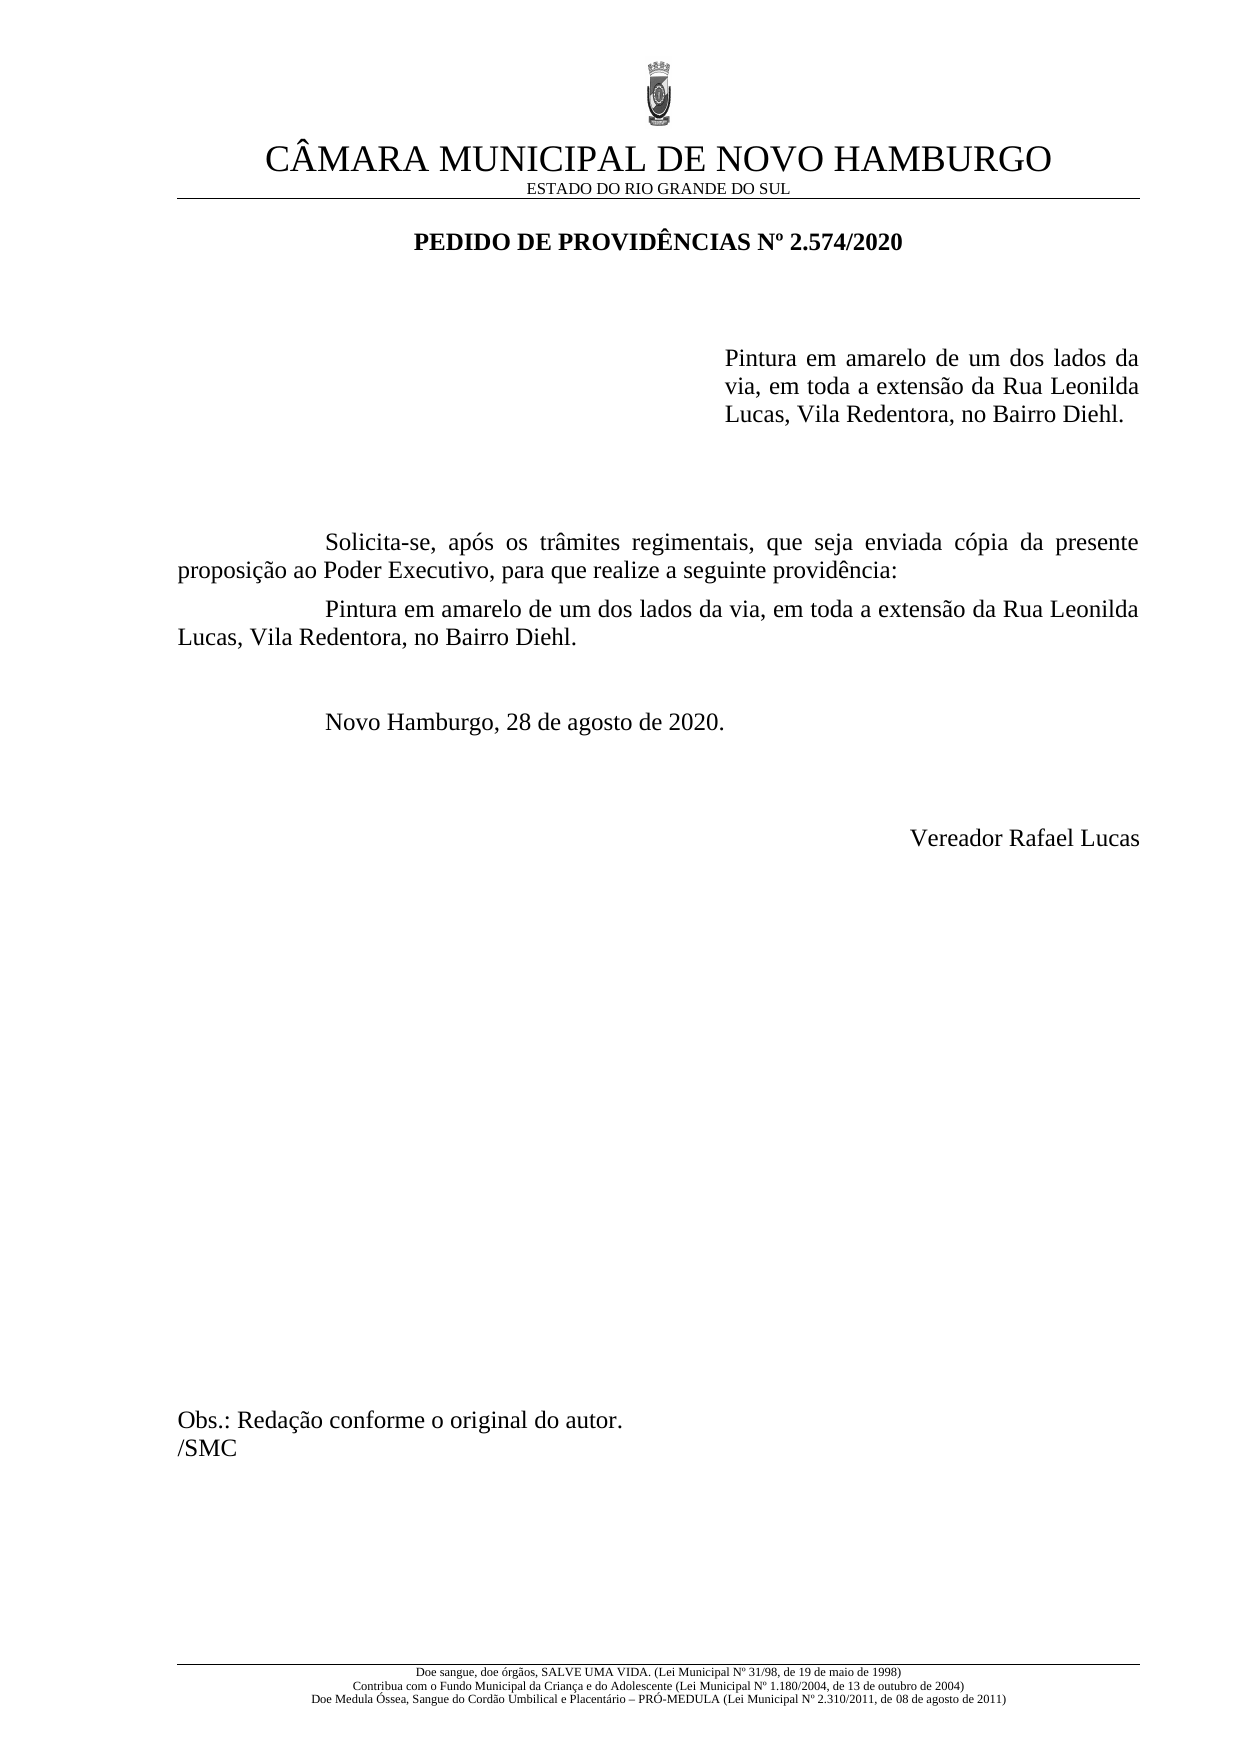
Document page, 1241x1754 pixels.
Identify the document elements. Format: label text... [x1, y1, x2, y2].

text PEDIDO DE PROVIDÊNCIAS Nº 2.574/2020 [177, 228, 1140, 256]
text /SMC [177, 1434, 1140, 1461]
text Pintura em amarelo de um dos lados da via, em toda a extensão da Rua Leonilda Lucas, Vila Redentora, no Bairro Diehl. [177, 595, 1140, 651]
text Novo Hamburgo, 28 de agosto de 2020. [177, 708, 1140, 736]
list Pintura em amarelo de um dos lados da via, em toda a extensão da Rua Leonilda Lucas, Vila Redentora, no Bairro Diehl. [687, 344, 1140, 428]
text Vereador Rafael Lucas [649, 824, 1140, 852]
text Obs.: Redação conforme o original do autor. [177, 1406, 1140, 1434]
text Solicita-se, após os trâmites regimentais, que seja enviada cópia da presente proposição ao Poder Executivo, para que realize a seguinte providência: [177, 528, 1140, 583]
